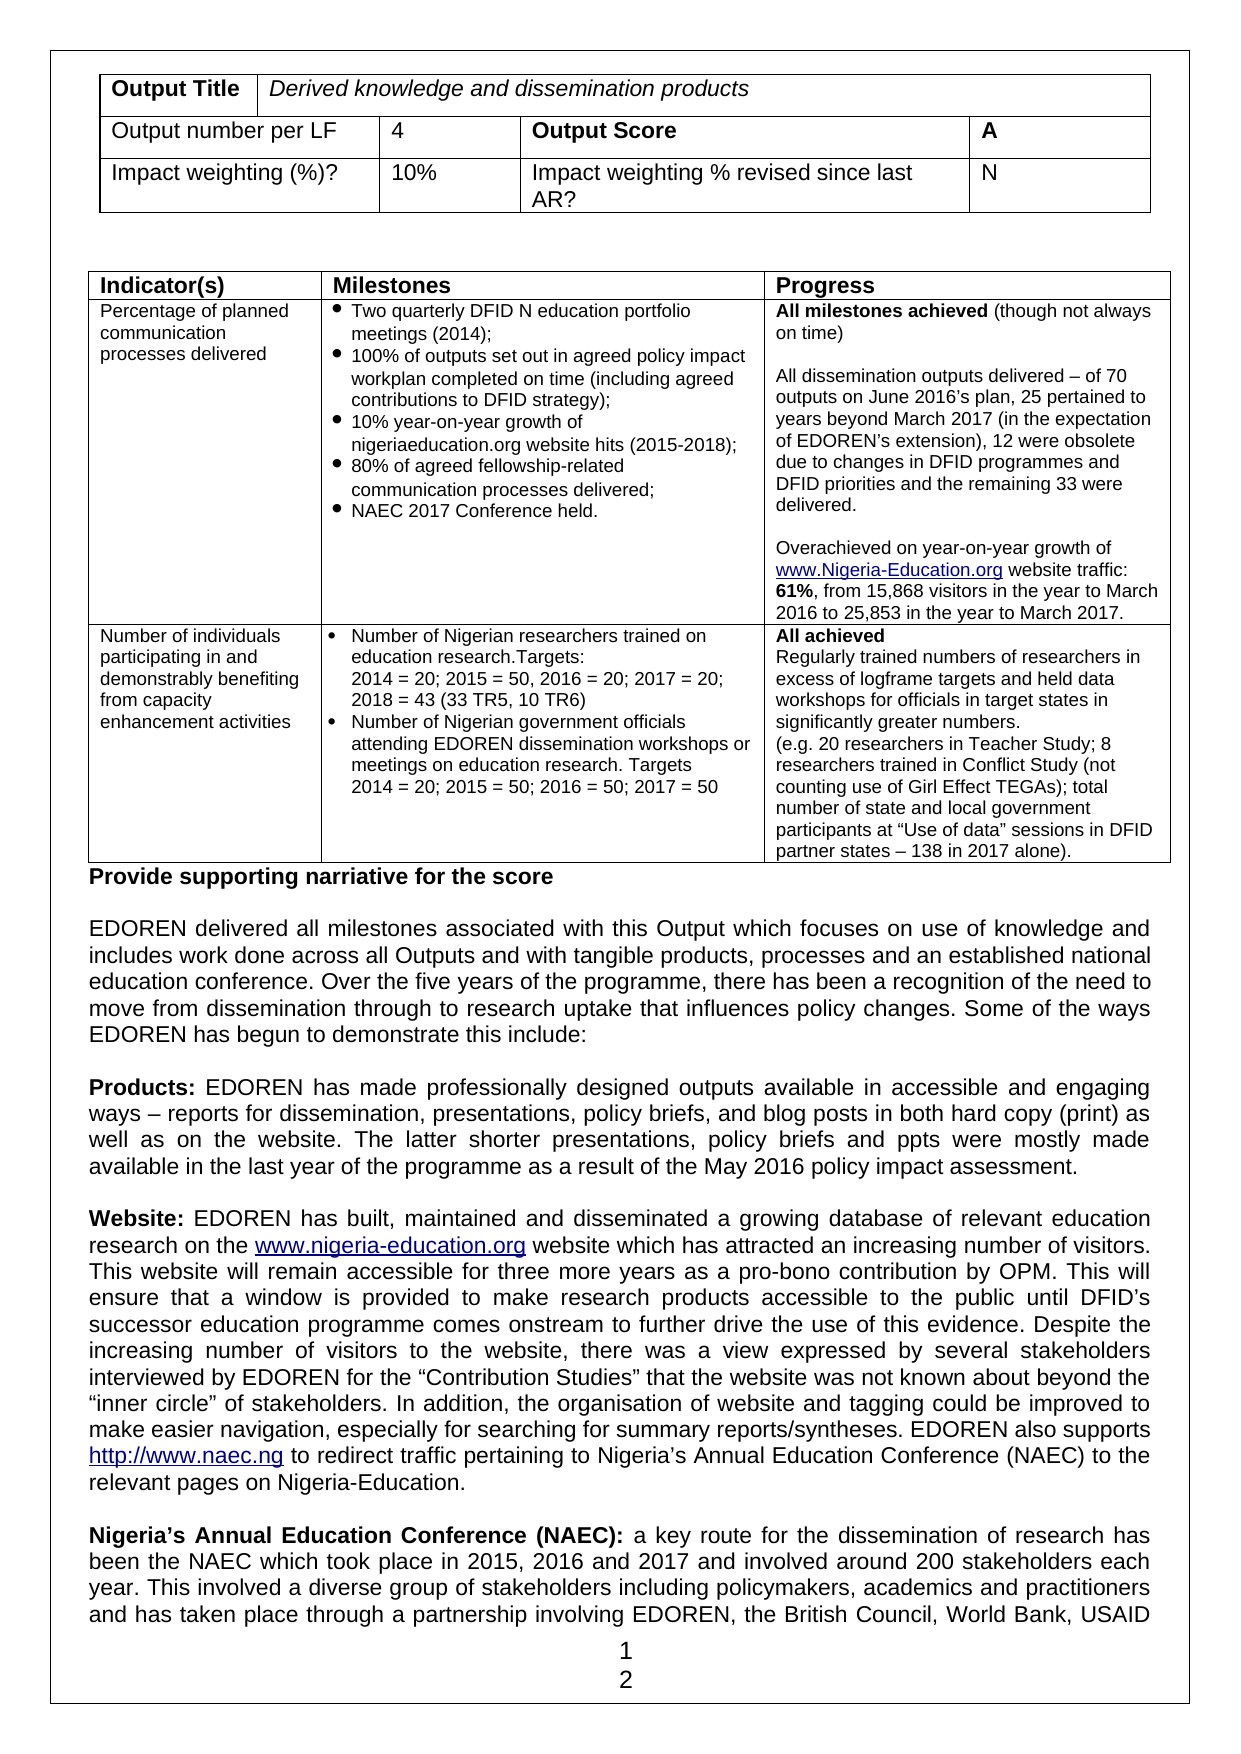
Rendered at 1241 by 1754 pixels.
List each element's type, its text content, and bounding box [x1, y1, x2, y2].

table_cell Number of Nigerian researchers trained on education research.Targets: 2014 = 20; 2015 = 50, 2016 = 20; 2017 = 20; 2018 = 43 (33 TR5, 10 TR6) Number of Nigerian government officials attending EDOREN dissemination workshops or meetings on education research. Targets 2014 = 20; 2015 = 50; 2016 = 50; 2017 = 50 [322, 625, 764, 862]
text Provide supporting narriative for the score [89, 863, 1152, 889]
table_cell 10% [380, 159, 520, 212]
table_cell Output Score [521, 117, 969, 158]
table_cell Two quarterly DFID N education portfolio meetings (2014); 100% of outputs set out in agreed policy impact workplan completed on time (including agreed contributions to DFID strategy); 10% year-on-year growth of nigeriaeducation.org website hits (2015-2018); 80% of agreed fellowship-related communication processes delivered; NAEC 2017 Conference held. [322, 300, 764, 623]
table_cell Output number per LF [101, 117, 379, 158]
text Nigeria’s Annual Education Conference (NAEC): a key route for the dissemination of research has been the NAEC which took place in 2015, 2016 and 2017 and involved around 200 stakeholders each year. This involved a diverse group of stakeholders including policymakers, academics and practitioners and has taken place through a partnership involving EDOREN, the British Council, World Bank, USAID [89, 1522, 1152, 1627]
table_cell N [970, 159, 1150, 212]
table_cell Impact weighting % revised since last AR? [521, 159, 969, 212]
table_cell Percentage of planned communication processes delivered [89, 300, 321, 623]
text Website: EDOREN has built, maintained and disseminated a growing database of relevant education research on the www.nigeria-education.org website which has attracted an increasing number of visitors. This website will remain accessible for three more years as a pro-bono contribution by OPM. This will ensure that a window is provided to make research products accessible to the public until DFID’s successor education programme comes onstream to further drive the use of this evidence. Despite the increasing number of visitors to the website, there was a view expressed by several stakeholders interviewed by EDOREN for the “Contribution Studies” that the website was not known about beyond the “inner circle” of stakeholders. In addition, the organisation of website and tagging could be improved to make easier navigation, especially for searching for summary reports/syntheses. EDOREN also supports http://www.naec.ng to redirect traffic pertaining to Nigeria’s Annual Education Conference (NAEC) to the relevant pages on Nigeria-Education. [89, 1205, 1152, 1495]
table_cell All milestones achieved (though not always on time) All dissemination outputs delivered – of 70 outputs on June 2016’s plan, 25 pertained to years beyond March 2017 (in the expectation of EDOREN’s extension), 12 were obsolete due to changes in DFID programmes and DFID priorities and the remaining 33 were delivered. Overachieved on year-on-year growth of www.Nigeria-Education.org website traffic: 61%, from 15,868 visitors in the year to March 2016 to 25,853 in the year to March 2017. [765, 300, 1170, 623]
table_header Indicator(s) [89, 272, 321, 299]
table_header Output Title [101, 75, 257, 116]
table_header Milestones [322, 272, 764, 299]
text EDOREN delivered all milestones associated with this Output which focuses on use of knowledge and includes work done across all Outputs and with tangible products, processes and an established national education conference. Over the five years of the programme, there has been a recognition of the need to move from dissemination through to research uptake that influences policy changes. Some of the ways EDOREN has begun to demonstrate this include: [89, 915, 1152, 1047]
table_cell All achieved Regularly trained numbers of researchers in excess of logframe targets and held data workshops for officials in target states in significantly greater numbers. (e.g. 20 researchers in Teacher Study; 8 researchers trained in Conflict Study (not counting use of Girl Effect TEGAs); total number of state and local government participants at “Use of data” sessions in DFID partner states – 138 in 2017 alone). [765, 625, 1170, 862]
table_cell Impact weighting (%)? [101, 159, 379, 212]
table_header Progress [765, 272, 1170, 299]
text Products: EDOREN has made professionally designed outputs available in accessible and engaging ways – reports for dissemination, presentations, policy briefs, and blog posts in both hard copy (print) as well as on the website. The latter shorter presentations, policy briefs and ppts were mostly made available in the last year of the programme as a result of the May 2016 policy impact assessment. [89, 1073, 1152, 1179]
table_cell 4 [380, 117, 520, 158]
table_cell A [970, 117, 1150, 158]
table_cell Number of individuals participating in and demonstrably benefiting from capacity enhancement activities [89, 625, 321, 862]
table_header Derived knowledge and dissemination products [258, 75, 1150, 116]
